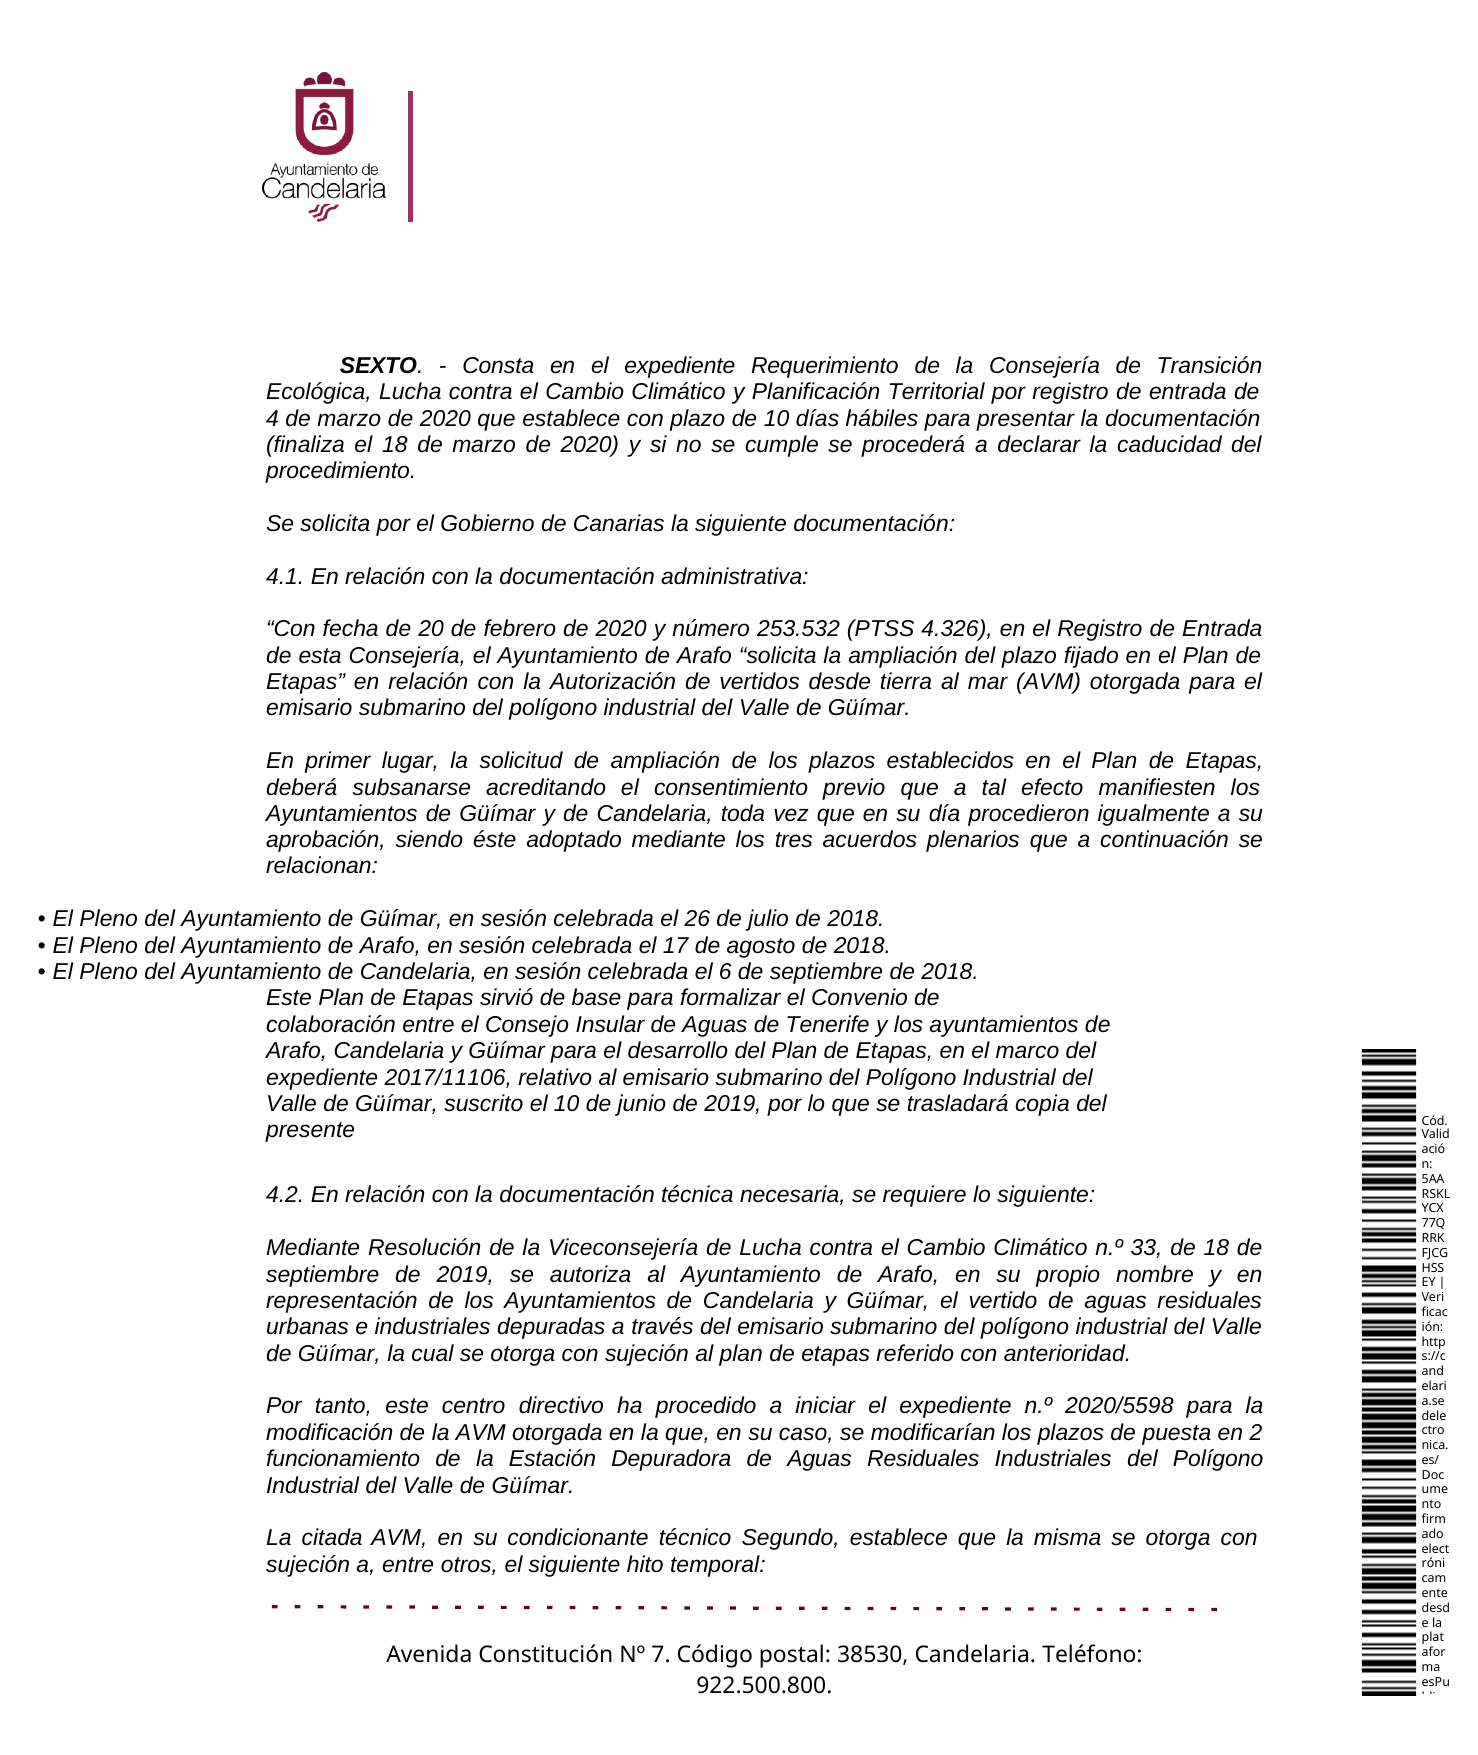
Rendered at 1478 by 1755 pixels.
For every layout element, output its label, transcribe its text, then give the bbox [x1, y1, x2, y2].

text Mediante Resolución de la Viceconsejería de Lucha contra el Cambio Climático n.º 33, de 18 de septiembre de 2019, se autoriza al Ayuntamiento de Arafo, en su propio nombre y en representación de los Ayuntamientos de Candelaria y Güímar, el vertido de aguas residuales urbanas e industriales depuradas a través del emisario submarino del polígono industrial del Valle de Güímar, la cual se otorga con sujeción al plan de etapas referido con anterioridad. [266, 1234, 1263, 1366]
list En relación con la documentación administrativa: [266, 563, 1427, 589]
text SEXTO. - Consta en el expediente Requerimiento de la Consejería de Transición Ecológica, Lucha contra el Cambio Climático y Planificación Territorial por registro de entrada de 4 de marzo de 2020 que establece con plazo de 10 días hábiles para presentar la documentación (finaliza el 18 de marzo de 2020) y si no se cumple se procederá a declarar la caducidad del procedimiento. [266, 352, 1263, 484]
text “Con fecha de 20 de febrero de 2020 y número 253.532 (PTSS 4.326), en el Registro de Entrada de esta Consejería, el Ayuntamiento de Arafo “solicita la ampliación del plazo fijado en el Plan de Etapas” en relación con la Autorización de vertidos desde tierra al mar (AVM) otorgada para el emisario submarino del polígono industrial del Valle de Güímar. [266, 615, 1263, 721]
text Por tanto, este centro directivo ha procedido a iniciar el expediente n.º 2020/5598 para la modificación de la AVM otorgada en la que, en su caso, se modificarían los plazos de puesta en 2 funcionamiento de la Estación Depuradora de Aguas Residuales Industriales del Polígono Industrial del Valle de Güímar. [266, 1392, 1263, 1498]
list El Pleno del Ayuntamiento de Arafo, en sesión celebrada el 17 de agosto de 2018. [37, 932, 1054, 958]
subtitle Avenida Constitución Nº 7. Código postal: 38530, Candelaria. Teléfono: 922.500.800. [332, 1638, 1196, 1700]
text Este Plan de Etapas sirvió de base para formalizar el Convenio de [266, 984, 1427, 1011]
text En primer lugar, la solicitud de ampliación de los plazos establecidos en el Plan de Etapas, deberá subsanarse acreditando el consentimiento previo que a tal efecto manifiesten los Ayuntamientos de Güímar y de Candelaria, toda vez que en su día procedieron igualmente a su aprobación, siendo éste adoptado mediante los tres acuerdos plenarios que a continuación se relacionan: [266, 747, 1263, 879]
list El Pleno del Ayuntamiento de Güímar, en sesión celebrada el 26 de julio de 2018. [37, 905, 1047, 932]
list El Pleno del Ayuntamiento de Candelaria, en sesión celebrada el 6 de septiembre de 2018. [37, 958, 991, 984]
text Se solicita por el Gobierno de Canarias la siguiente documentación: [266, 510, 1427, 536]
text colaboración entre el Consejo Insular de Aguas de Tenerife y los ayuntamientos de Arafo, Candelaria y Güímar para el desarrollo del Plan de Etapas, en el marco del expediente 2017/11106, relativo al emisario submarino del Polígono Industrial del Valle de Güímar, suscrito el 10 de junio de 2019, por lo que se trasladará copia del presente [266, 1011, 1149, 1142]
list En relación con la documentación técnica necesaria, se requiere lo siguiente: [266, 1181, 1361, 1208]
text Cód. Validación: 5AARSKLYCX77QRRKFJCGHSSEY | Verificación: https://candelaria.sedelectronica.es/ Documento firmado electrónicamente desde la plataforma esPublico Gestiona | Página 29 de 43 [1421, 1113, 1450, 1694]
text La citada AVM, en su condicionante técnico Segundo, establece que la misma se otorga con sujeción a, entre otros, el siguiente hito temporal: [266, 1524, 1263, 1577]
